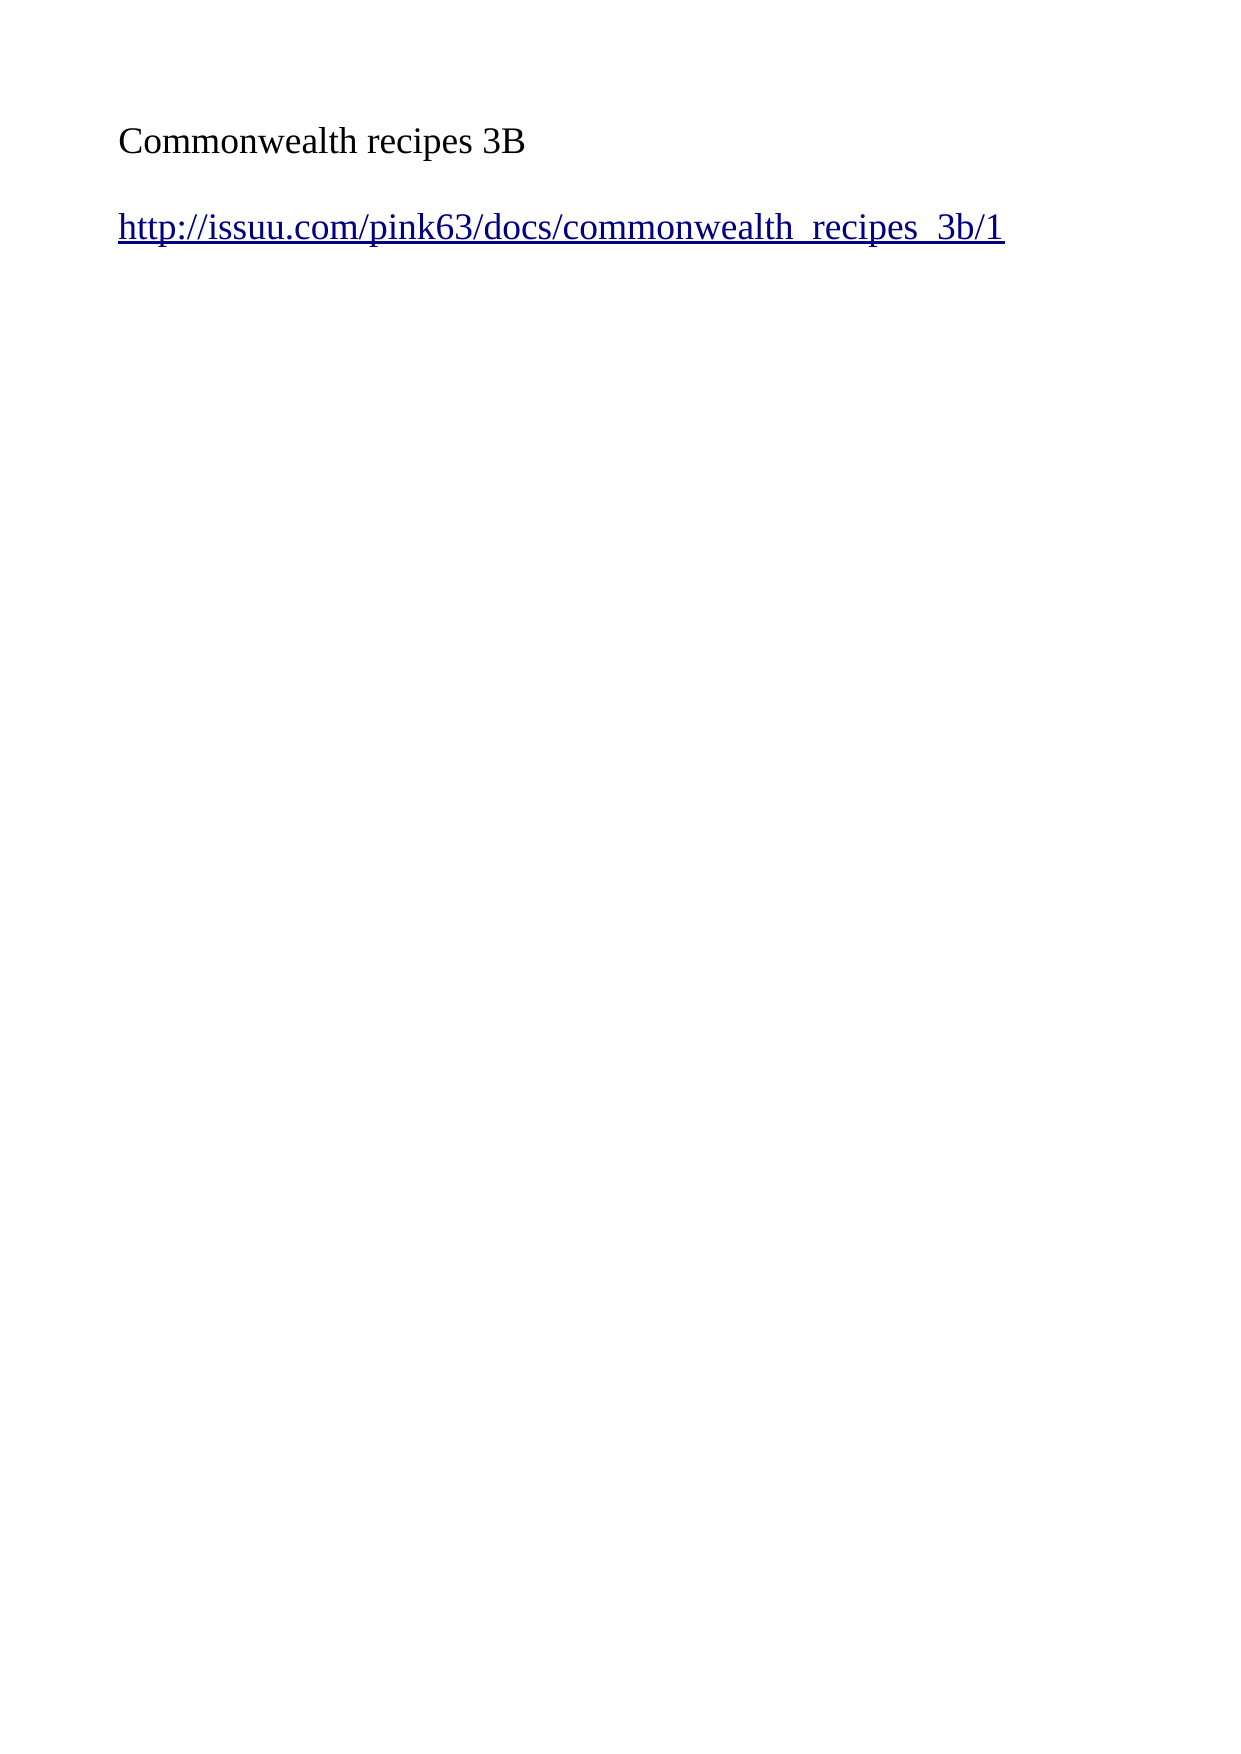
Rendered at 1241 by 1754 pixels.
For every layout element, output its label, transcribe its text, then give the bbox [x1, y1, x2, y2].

text http://issuu.com/pink63/docs/commonwealth_recipes_3b/1 [118, 204, 1122, 247]
text Commonwealth recipes 3B [118, 118, 1122, 161]
